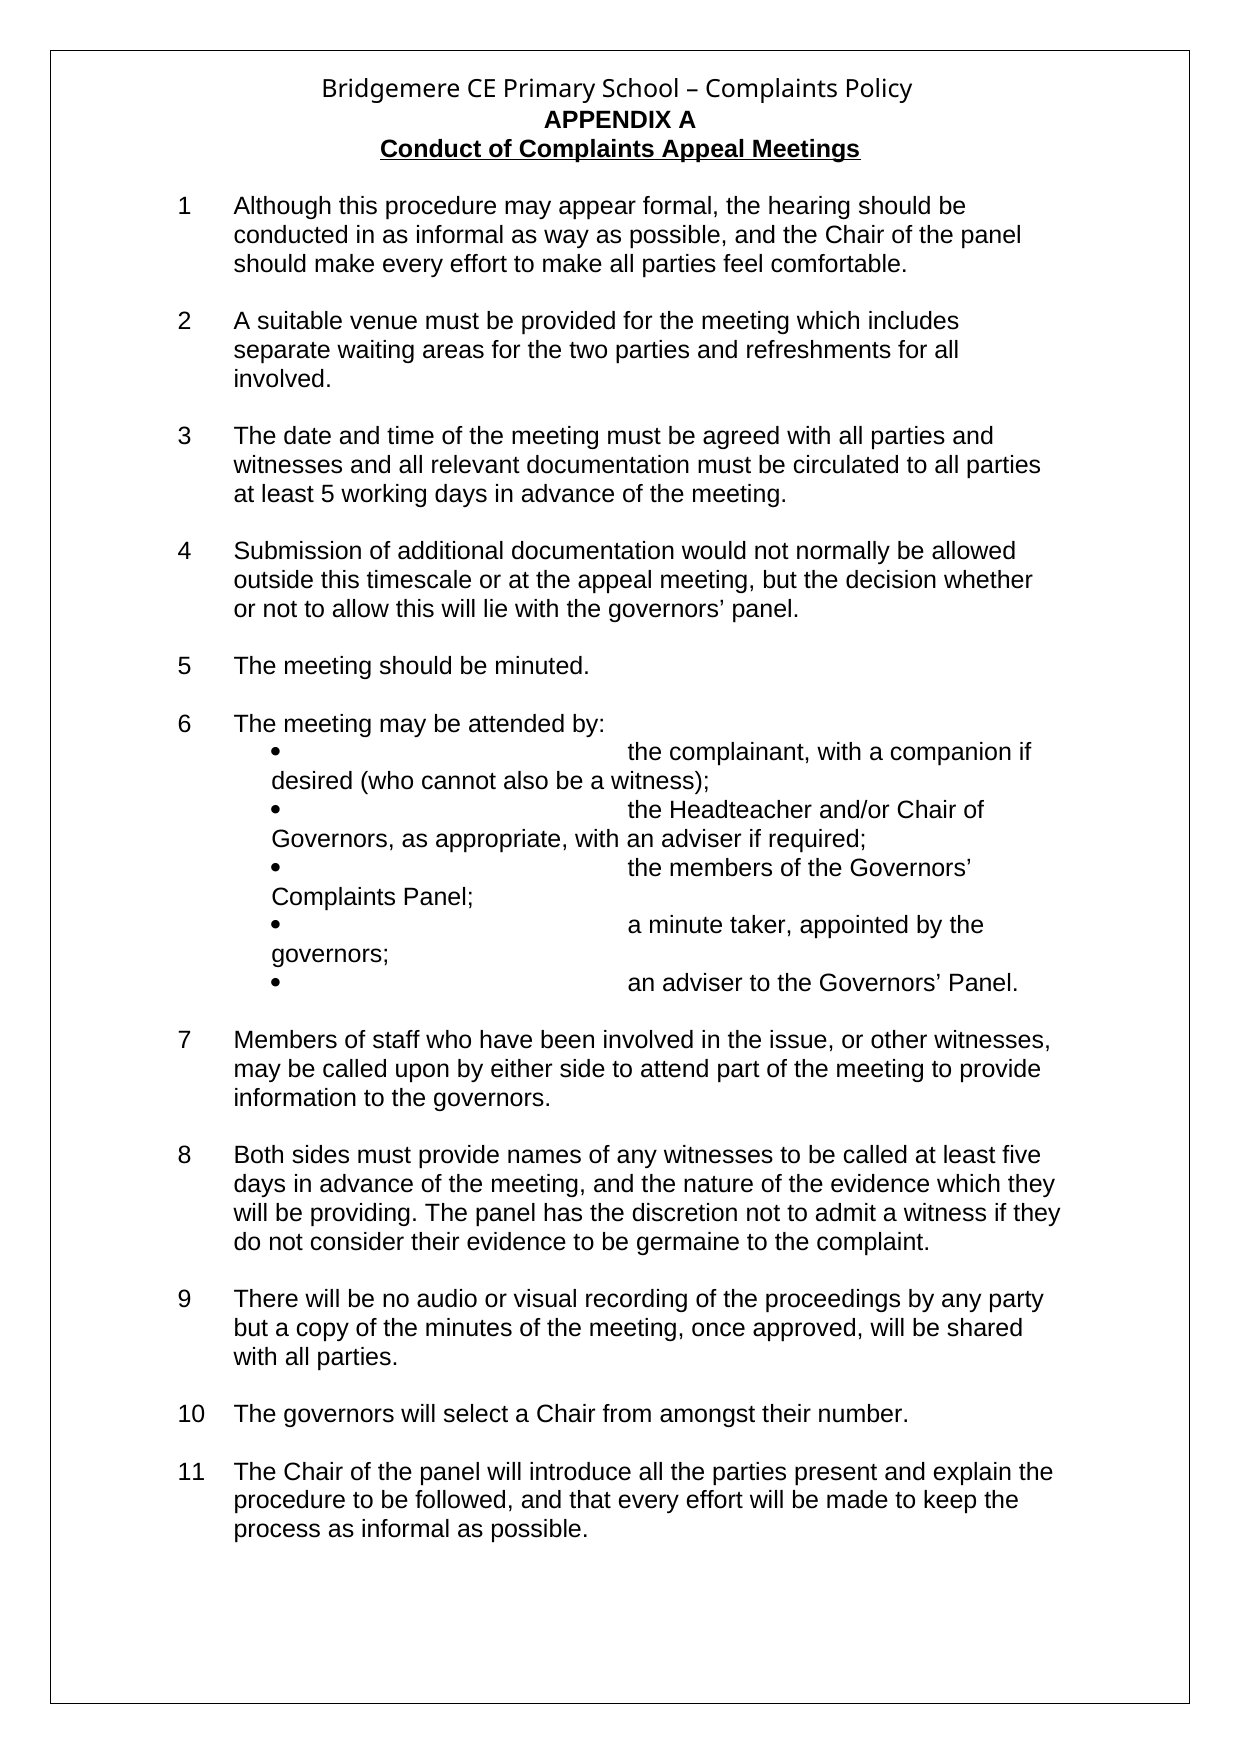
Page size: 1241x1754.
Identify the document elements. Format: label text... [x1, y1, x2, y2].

text Conduct of Complaints Appeal Meetings [177, 134, 1063, 162]
list The meeting may be attended by: [177, 709, 1063, 737]
list the Headteacher and/or Chair of Governors, as appropriate, with an adviser if required; [271, 795, 1063, 853]
list The meeting should be minuted. [177, 651, 1063, 709]
list Although this procedure may appear formal, the hearing should be conducted in as informal as way as possible, and the Chair of the panel should make every effort to make all parties feel comfortable. [177, 191, 1063, 306]
list a minute taker, appointed by the governors; [271, 910, 1063, 968]
list Members of staff who have been involved in the issue, or other witnesses, may be called upon by either side to attend part of the meeting to provide information to the governors. [177, 1025, 1063, 1140]
list Submission of additional documentation would not normally be allowed outside this timescale or at the appeal meeting, but the decision whether or not to allow this will lie with the governors’ panel. [177, 536, 1063, 651]
list an adviser to the Governors’ Panel. [271, 968, 1063, 997]
list A suitable venue must be provided for the meeting which includes separate waiting areas for the two parties and refreshments for all involved. [177, 306, 1063, 421]
text APPENDIX A [177, 105, 1063, 134]
list There will be no audio or visual recording of the proceedings by any party but a copy of the minutes of the meeting, once approved, will be shared with all parties. [177, 1284, 1063, 1399]
list The governors will select a Chair from amongst their number. [177, 1399, 1063, 1457]
list The date and time of the meeting must be agreed with all parties and witnesses and all relevant documentation must be circulated to all parties at least 5 working days in advance of the meeting. [177, 421, 1063, 536]
list Both sides must provide names of any witnesses to be called at least five days in advance of the meeting, and the nature of the evidence which they will be providing. The panel has the discretion not to admit a witness if they do not consider their evidence to be germaine to the complaint. [177, 1140, 1063, 1284]
list The Chair of the panel will introduce all the parties present and explain the procedure to be followed, and that every effort will be made to keep the process as informal as possible. [177, 1457, 1063, 1572]
list the members of the Governors’ Complaints Panel; [271, 853, 1063, 910]
list the complainant, with a companion if desired (who cannot also be a witness); [271, 737, 1063, 795]
